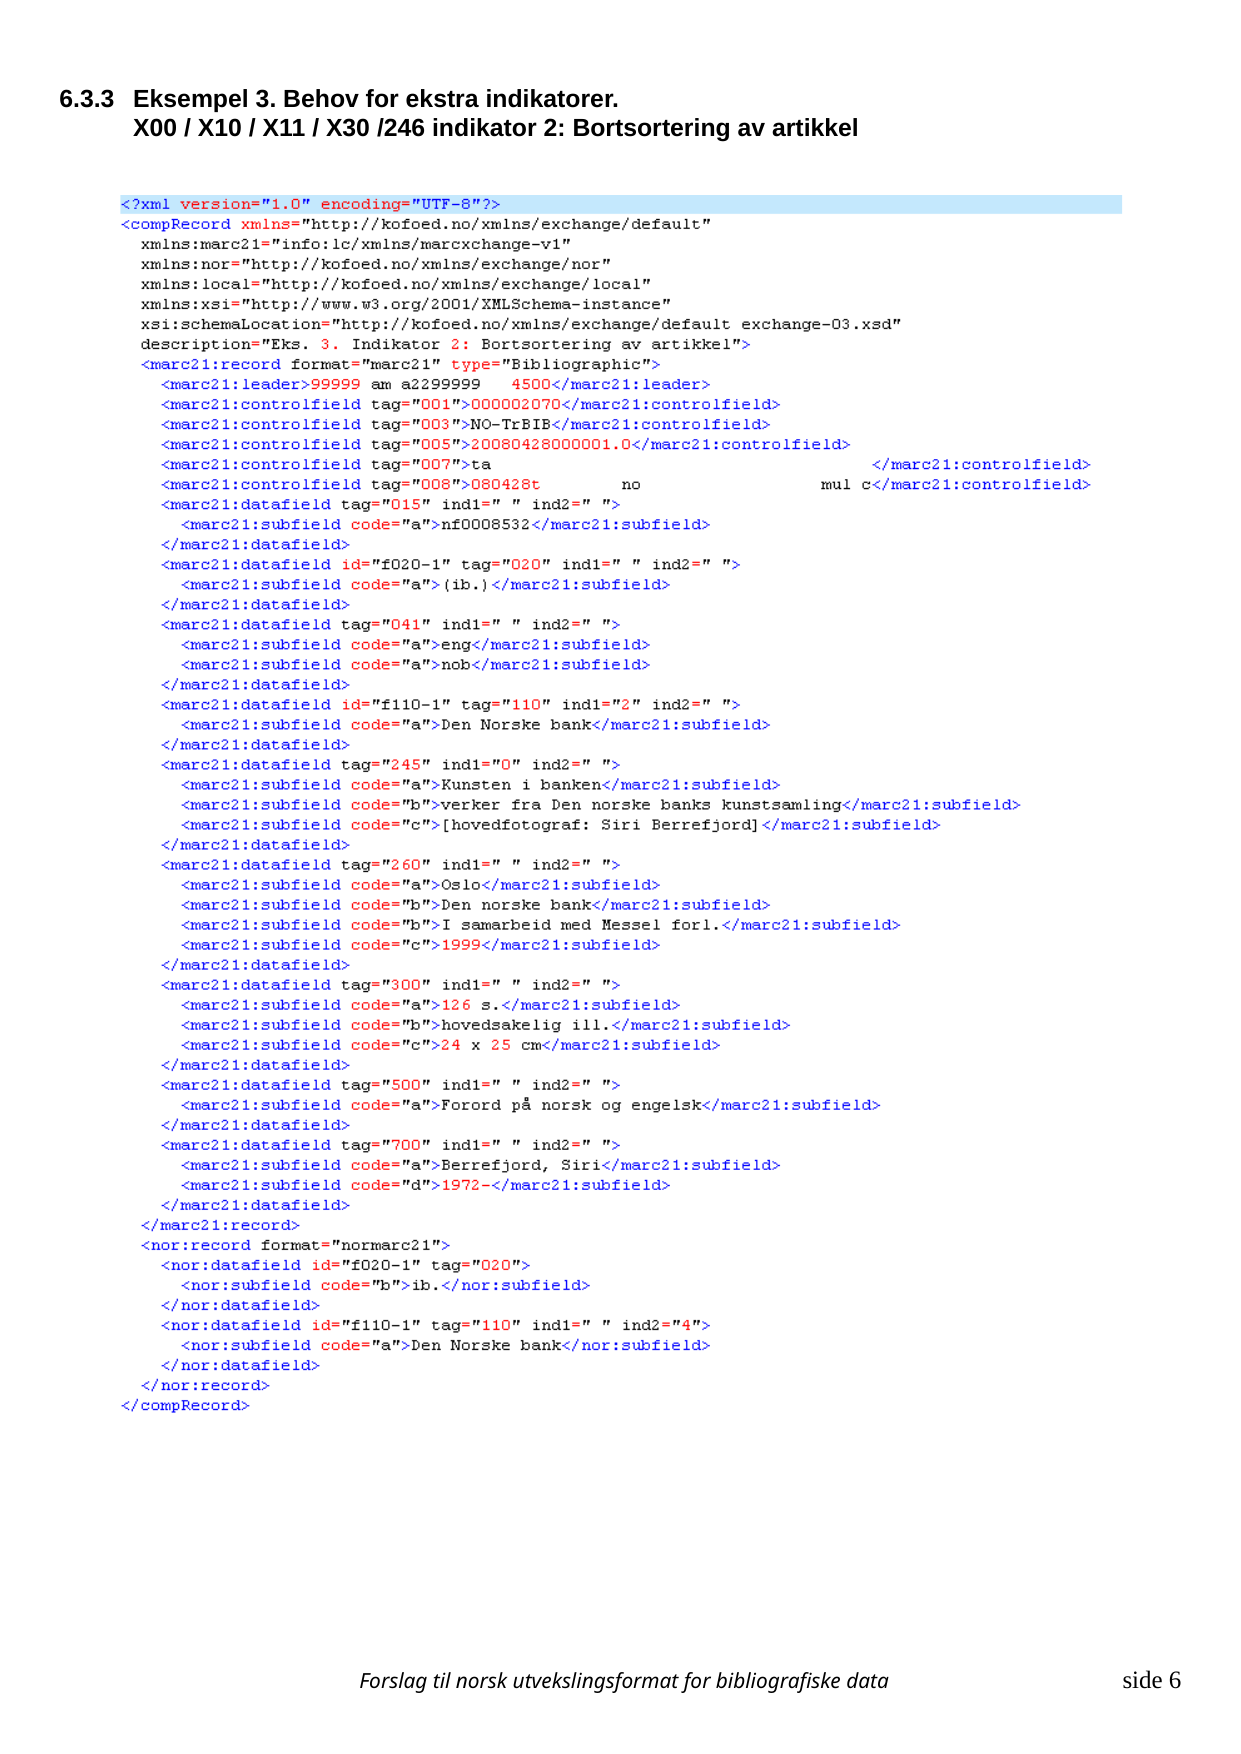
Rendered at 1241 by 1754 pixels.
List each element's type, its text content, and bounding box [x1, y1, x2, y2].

subtitle 6.3.3 Eksempel 3. Behov for ekstra indikatorer. X00 / X10 / X11 / X30 /246 indikator 2: Bortsortering av artikkel [59, 84, 1181, 141]
picture [118, 195, 1123, 1434]
